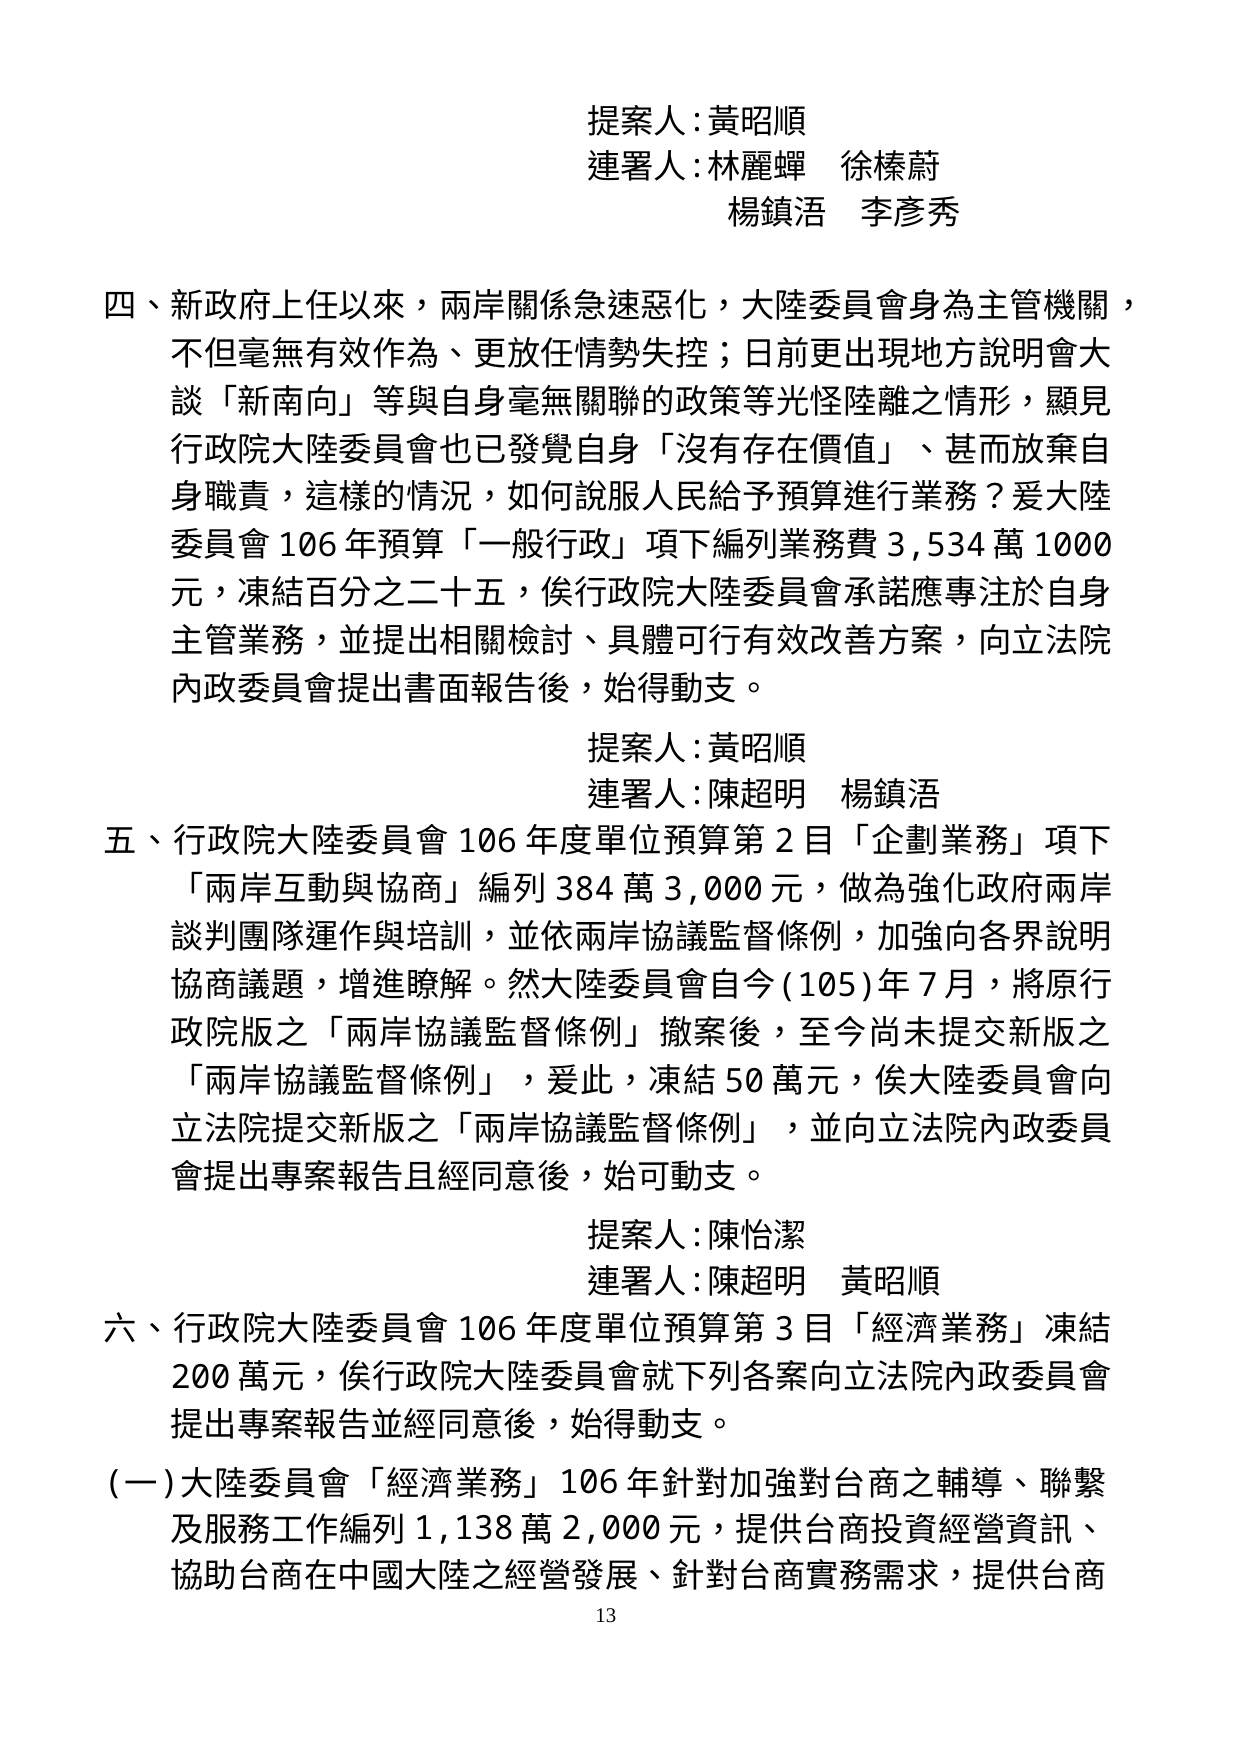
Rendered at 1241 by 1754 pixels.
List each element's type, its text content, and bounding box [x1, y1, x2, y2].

text 連署人:陳超明 楊鎮浯 [103, 768, 1107, 814]
text 提案人:黃昭順 [103, 723, 1107, 768]
text 連署人:陳超明 黃昭順 [103, 1256, 1107, 1302]
text 四、新政府上任以來，兩岸關係急速惡化，大陸委員會身為主管機關，不但毫無有效作為、更放任情勢失控；日前更出現地方說明會大談「新南向」等與自身毫無關聯的政策等光怪陸離之情形，顯見行政院大陸委員會也已發覺自身「沒有存在價值」、甚而放棄自身職責，這樣的情況，如何說服人民給予預算進行業務？爰大陸委員會106年預算「一般行政」項下編列業務費3,534萬1000元，凍結百分之二十五，俟行政院大陸委員會承諾應專注於自身主管業務，並提出相關檢討、具體可行有效改善方案，向立法院內政委員會提出書面報告後，始得動支。 [104, 279, 1113, 710]
text 提案人:黃昭順 [103, 96, 1107, 141]
text (一)大陸委員會「經濟業務」106年針對加強對台商之輔導、聯繫及服務工作編列1,138萬2,000元，提供台商投資經營資訊、協助台商在中國大陸之經營發展、針對台商實務需求，提供台商 [103, 1458, 1107, 1596]
text 六、行政院大陸委員會106年度單位預算第3目「經濟業務」凍結200萬元，俟行政院大陸委員會就下列各案向立法院內政委員會提出專案報告並經同意後，始得動支。 [104, 1302, 1113, 1446]
text 連署人:林麗蟬 徐榛蔚 [103, 141, 1107, 187]
text 提案人:陳怡潔 [103, 1210, 1107, 1256]
text 五、行政院大陸委員會106年度單位預算第2目「企劃業務」項下「兩岸互動與協商」編列384萬3,000元，做為強化政府兩岸談判團隊運作與培訓，並依兩岸協議監督條例，加強向各界說明協商議題，增進瞭解。然大陸委員會自今(105)年7月，將原行政院版之「兩岸協議監督條例」撤案後，至今尚未提交新版之「兩岸協議監督條例」，爰此，凍結50萬元，俟大陸委員會向立法院提交新版之「兩岸協議監督條例」，並向立法院內政委員會提出專案報告且經同意後，始可動支。 [104, 814, 1113, 1198]
text 楊鎮浯 李彥秀 [103, 187, 1107, 233]
